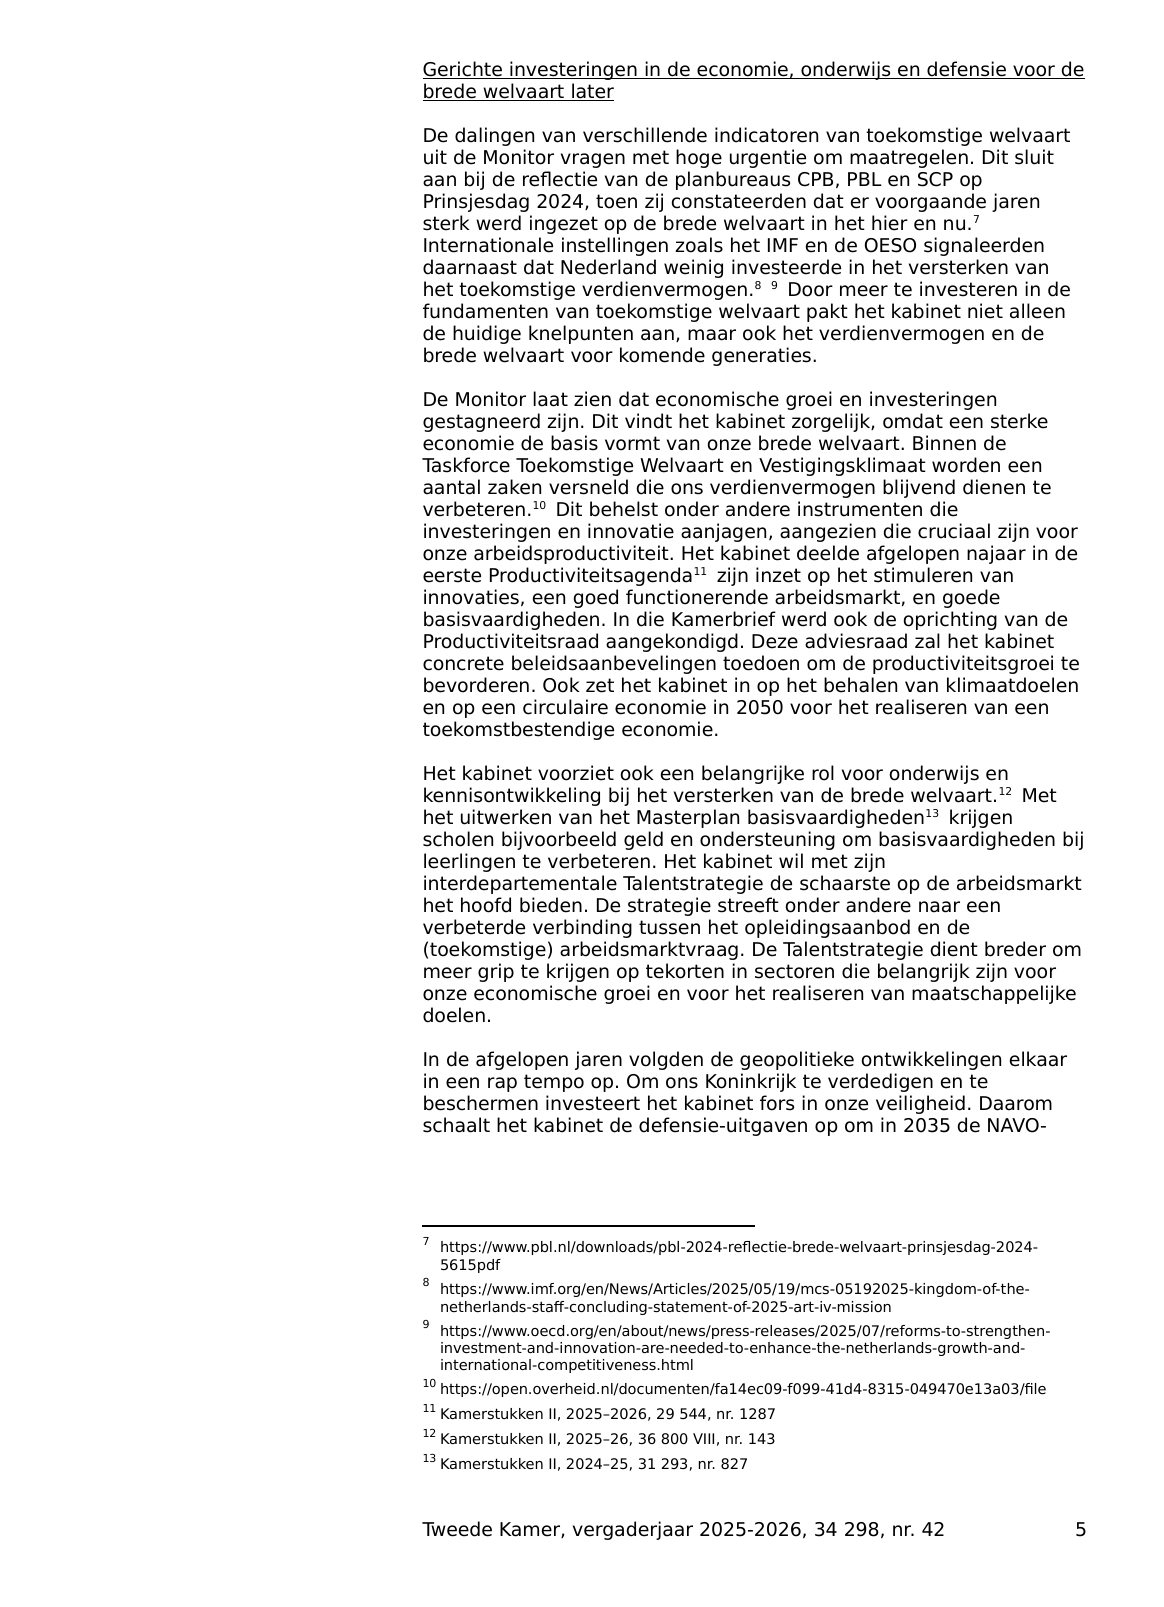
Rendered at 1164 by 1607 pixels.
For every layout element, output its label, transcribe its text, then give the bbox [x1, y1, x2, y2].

text https://open.overheid.nl/documenten/fa14ec09-f099-41d4-8315-049470e13a03/file [422, 1377, 1087, 1399]
text Kamerstukken II, 2024–25, 31 293, nr. 827 [422, 1452, 1087, 1474]
text De dalingen van verschillende indicatoren van toekomstige welvaart uit de Monitor vragen met hoge urgentie om maatregelen. Dit sluit aan bij de reflectie van de planbureaus CPB, PBL en SCP op Prinsjesdag 2024, toen zij constateerden dat er voorgaande jaren sterk werd ingezet op de brede welvaart in het hier en nu. Internationale instellingen zoals het IMF en de OESO signaleerden daarnaast dat Nederland weinig investeerde in het versterken van het toekomstige verdienvermogen. Door meer te investeren in de fundamenten van toekomstige welvaart pakt het kabinet niet alleen de huidige knelpunten aan, maar ook het verdienvermogen en de brede welvaart voor komende generaties. [422, 125, 1087, 367]
text In de afgelopen jaren volgden de geopolitieke ontwikkelingen elkaar in een rap tempo op. Om ons Koninkrijk te verdedigen en te beschermen investeert het kabinet fors in onze veiligheid. Daarom schaalt het kabinet de defensie-uitgaven op om in 2035 de NAVO- [422, 1049, 1087, 1137]
subtitle Gerichte investeringen in de economie, onderwijs en defensie voor de brede welvaart later [422, 59, 1087, 103]
text Kamerstukken II, 2025–26, 36 800 VIII, nr. 143 [422, 1427, 1087, 1449]
text Kamerstukken II, 2025–2026, 29 544, nr. 1287 [422, 1402, 1087, 1424]
text https://www.pbl.nl/downloads/pbl-2024-reflectie-brede-welvaart-prinsjesdag-2024-5615pdf [422, 1235, 1087, 1274]
text De Monitor laat zien dat economische groei en investeringen gestagneerd zijn. Dit vindt het kabinet zorgelijk, omdat een sterke economie de basis vormt van onze brede welvaart. Binnen de Taskforce Toekomstige Welvaart en Vestigingsklimaat worden een aantal zaken versneld die ons verdienvermogen blijvend dienen te verbeteren. Dit behelst onder andere instrumenten die investeringen en innovatie aanjagen, aangezien die cruciaal zijn voor onze arbeidsproductiviteit. Het kabinet deelde afgelopen najaar in de eerste Productiviteitsagenda zijn inzet op het stimuleren van innovaties, een goed functionerende arbeidsmarkt, en goede basisvaardigheden. In die Kamerbrief werd ook de oprichting van de Productiviteitsraad aangekondigd. Deze adviesraad zal het kabinet concrete beleidsaanbevelingen toedoen om de productiviteitsgroei te bevorderen. Ook zet het kabinet in op het behalen van klimaatdoelen en op een circulaire economie in 2050 voor het realiseren van een toekomstbestendige economie. [422, 389, 1087, 741]
text https://www.oecd.org/en/about/news/press-releases/2025/07/reforms-to-strengthen-investment-and-innovation-are-needed-to-enhance-the-netherlands-growth-and-international-competitiveness.html [422, 1318, 1087, 1374]
text Het kabinet voorziet ook een belangrijke rol voor onderwijs en kennisontwikkeling bij het versterken van de brede welvaart. Met het uitwerken van het Masterplan basisvaardigheden krijgen scholen bijvoorbeeld geld en ondersteuning om basisvaardigheden bij leerlingen te verbeteren. Het kabinet wil met zijn interdepartementale Talentstrategie de schaarste op de arbeidsmarkt het hoofd bieden. De strategie streeft onder andere naar een verbeterde verbinding tussen het opleidingsaanbod en de (toekomstige) arbeidsmarktvraag. De Talentstrategie dient breder om meer grip te krijgen op tekorten in sectoren die belangrijk zijn voor onze economische groei en voor het realiseren van maatschappelijke doelen. [422, 763, 1087, 1027]
text https://www.imf.org/en/News/Articles/2025/05/19/mcs-05192025-kingdom-of-the-netherlands-staff-concluding-statement-of-2025-art-iv-mission [422, 1277, 1087, 1316]
